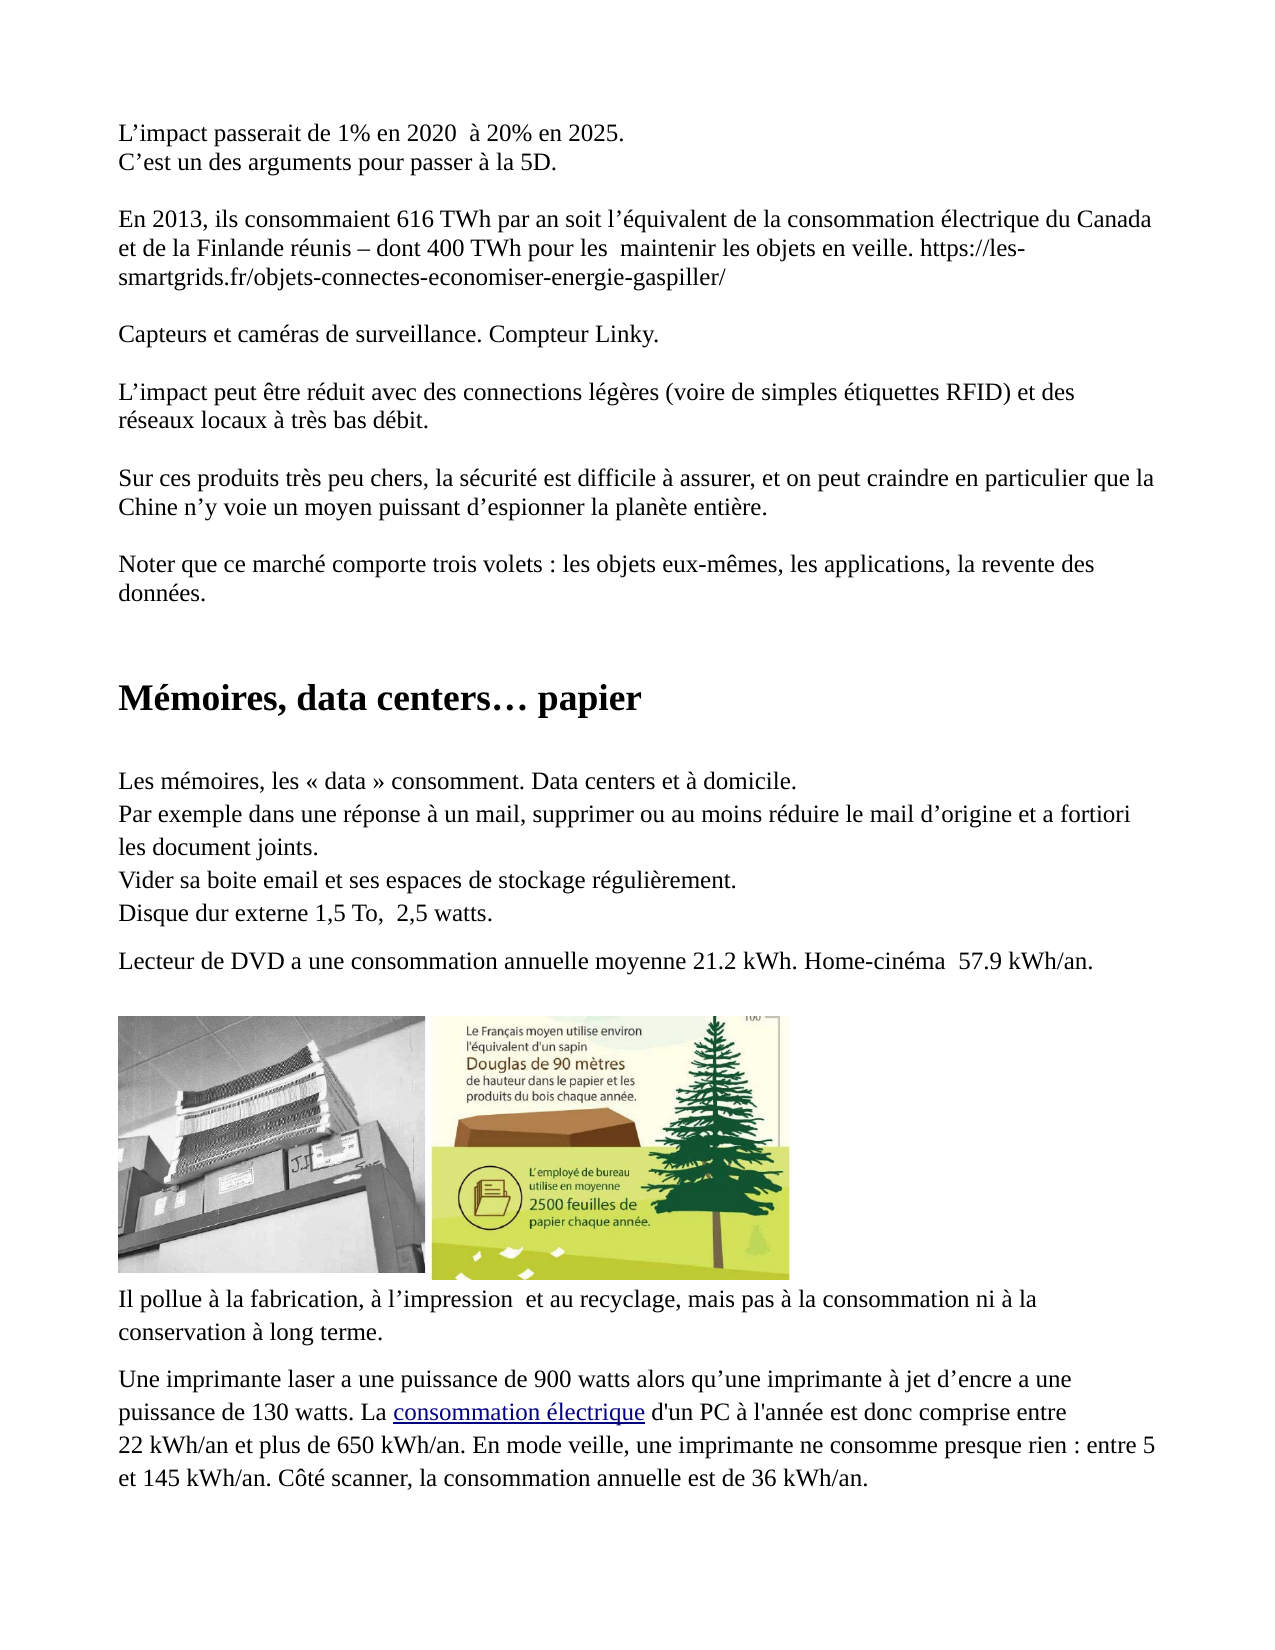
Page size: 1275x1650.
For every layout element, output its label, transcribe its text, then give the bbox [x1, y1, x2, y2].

text Lecteur de DVD a une consommation annuelle moyenne 21.2 kWh. Home-cinéma 57.9 kWh/an. [118, 946, 1157, 974]
picture [431, 1016, 790, 1280]
picture [118, 1016, 426, 1273]
text En 2013, ils consommaient 616 TWh par an soit l’équivalent de la consommation électrique du Canada et de la Finlande réunis – dont 400 TWh pour les maintenir les objets en veille. https://les-smartgrids.fr/objets-connectes-economiser-energie-gaspiller/ Capteurs et caméras de surveillance. Compteur Linky. [118, 204, 1157, 348]
text L’impact passerait de 1% en 2020 à 20% en 2025. C’est un des arguments pour passer à la 5D. [118, 118, 1157, 204]
text L’impact peut être réduit avec des connections légères (voire de simples étiquettes RFID) et des réseaux locaux à très bas débit. Sur ces produits très peu chers, la sécurité est difficile à assurer, et on peut craindre en particulier que la Chine n’y voie un moyen puissant d’espionner la planète entière. Noter que ce marché comporte trois volets : les objets eux-mêmes, les applications, la revente des données. [118, 377, 1157, 607]
text Il pollue à la fabrication, à l’impression et au recyclage, mais pas à la consommation ni à la conservation à long terme. [118, 993, 1157, 1346]
text Une imprimante laser a une puissance de 900 watts alors qu’une imprimante à jet d’encre a une puissance de 130 watts. La consommation électrique d'un PC à l'année est donc comprise entre 22 kWh/an et plus de 650 kWh/an. En mode veille, une imprimante ne consomme presque rien : entre 5 et 145 kWh/an. Côté scanner, la consommation annuelle est de 36 kWh/an. [118, 1364, 1157, 1492]
text Les mémoires, les « data » consomment. Data centers et à domicile. Par exemple dans une réponse à un mail, supprimer ou au moins réduire le mail d’origine et a fortiori les document joints. Vider sa boite email et ses espaces de stockage régulièrement. Disque dur externe 1,5 To, 2,5 watts. [118, 766, 1157, 927]
subtitle Mémoires, data centers… papier [118, 675, 1157, 718]
